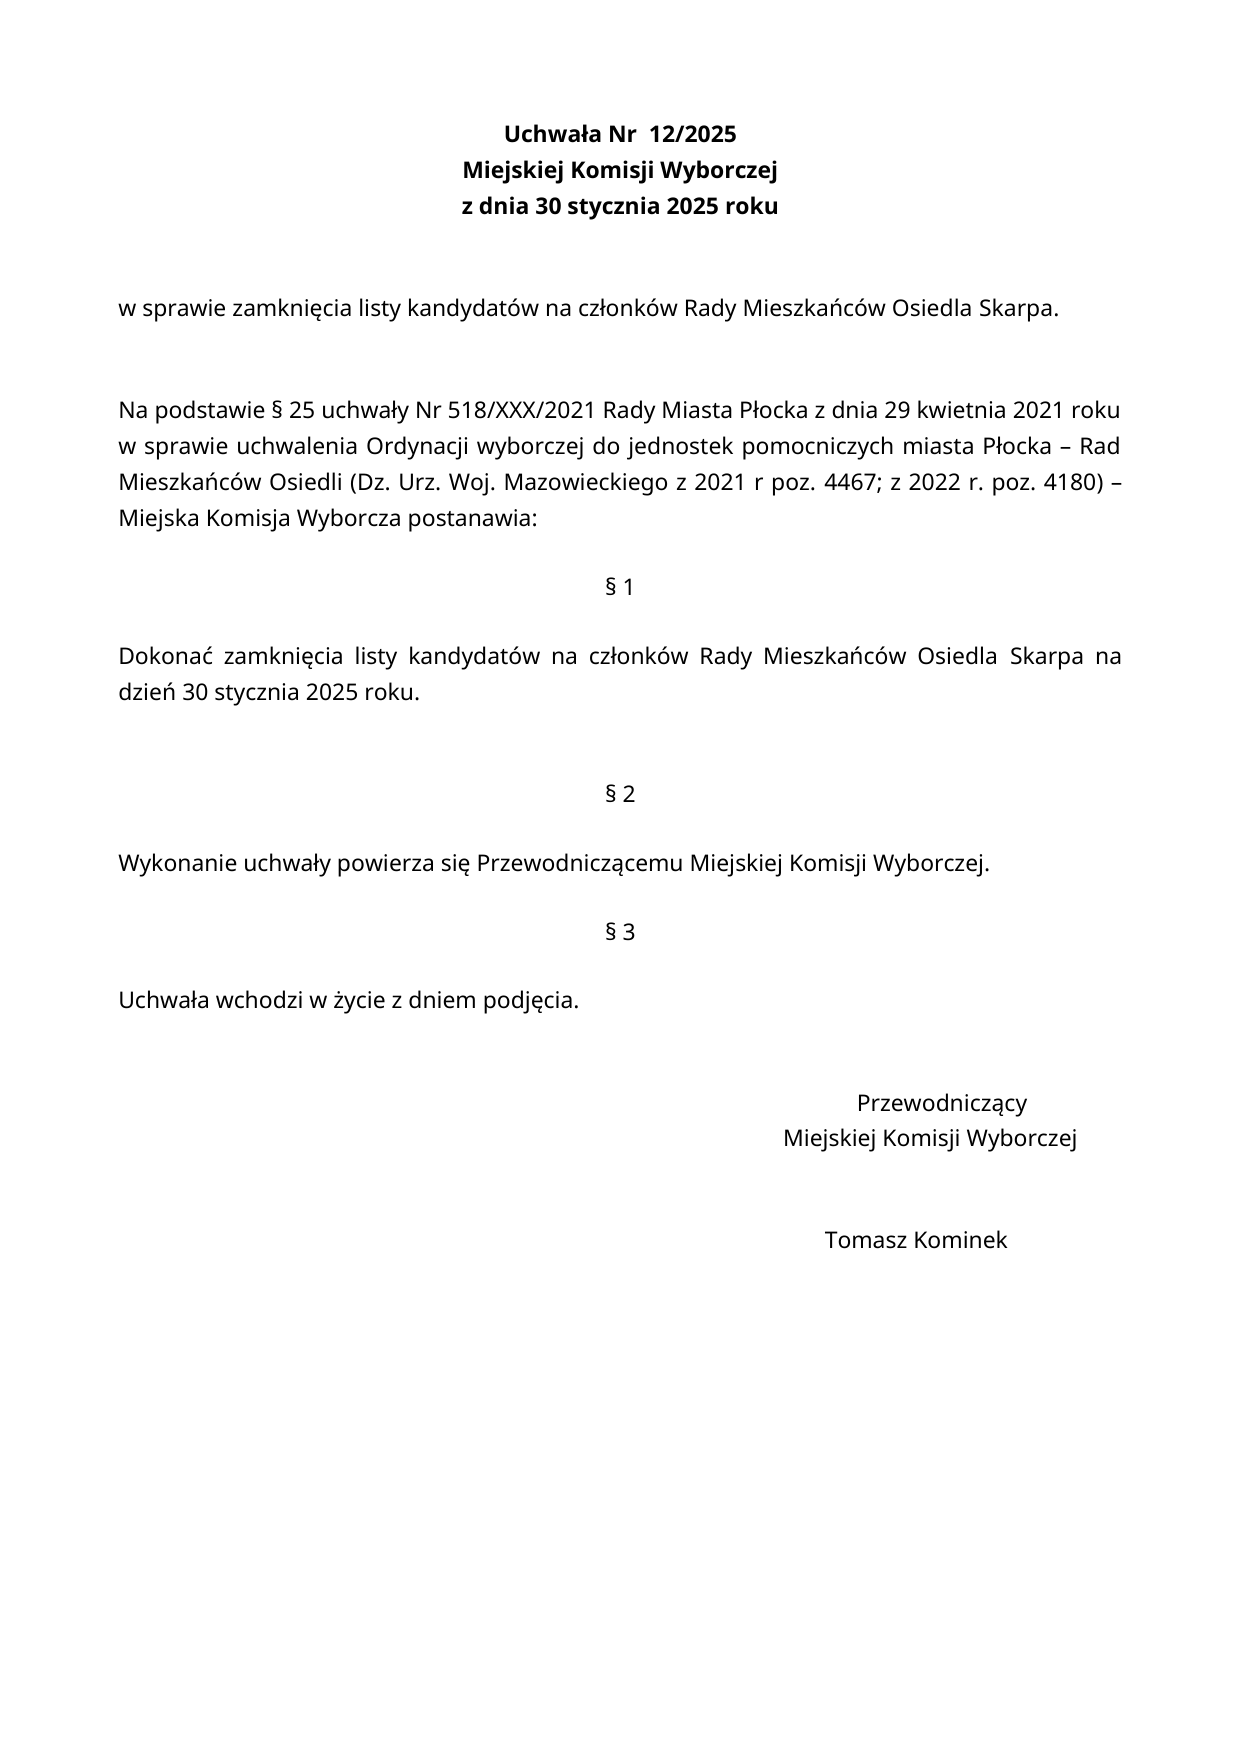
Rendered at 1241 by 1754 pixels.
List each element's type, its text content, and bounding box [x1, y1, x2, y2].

text Uchwała Nr 12/2025 [118, 118, 1122, 149]
text Na podstawie § 25 uchwały Nr 518/XXX/2021 Rady Miasta Płocka z dnia 29 kwietnia 2021 roku w sprawie uchwalenia Ordynacji wyborczej do jednostek pomocniczych miasta Płocka – Rad Mieszkańców Osiedli (Dz. Urz. Woj. Mazowieckiego z 2021 r poz. 4467; z 2022 r. poz. 4180) – Miejska Komisja Wyborcza postanawia: [118, 394, 1122, 533]
text Miejskiej Komisji Wyborczej [118, 1122, 1122, 1154]
text § 1 [118, 571, 1122, 602]
text Uchwała wchodzi w życie z dniem podjęcia. [118, 984, 1122, 1016]
text z dnia 30 stycznia 2025 roku [118, 190, 1122, 221]
text Dokonać zamknięcia listy kandydatów na członków Rady Mieszkańców Osiedla Skarpa na dzień 30 stycznia 2025 roku. [118, 640, 1122, 707]
text Miejskiej Komisji Wyborczej [118, 154, 1122, 185]
text Wykonanie uchwały powierza się Przewodniczącemu Miejskiej Komisji Wyborczej. [118, 847, 1122, 878]
text Przewodniczący [118, 1086, 1122, 1118]
text w sprawie zamknięcia listy kandydatów na członków Rady Mieszkańców Osiedla Skarpa. [118, 292, 1122, 323]
text § 3 [118, 916, 1122, 947]
text Tomasz Kominek [118, 1224, 1122, 1292]
text § 2 [118, 778, 1122, 809]
